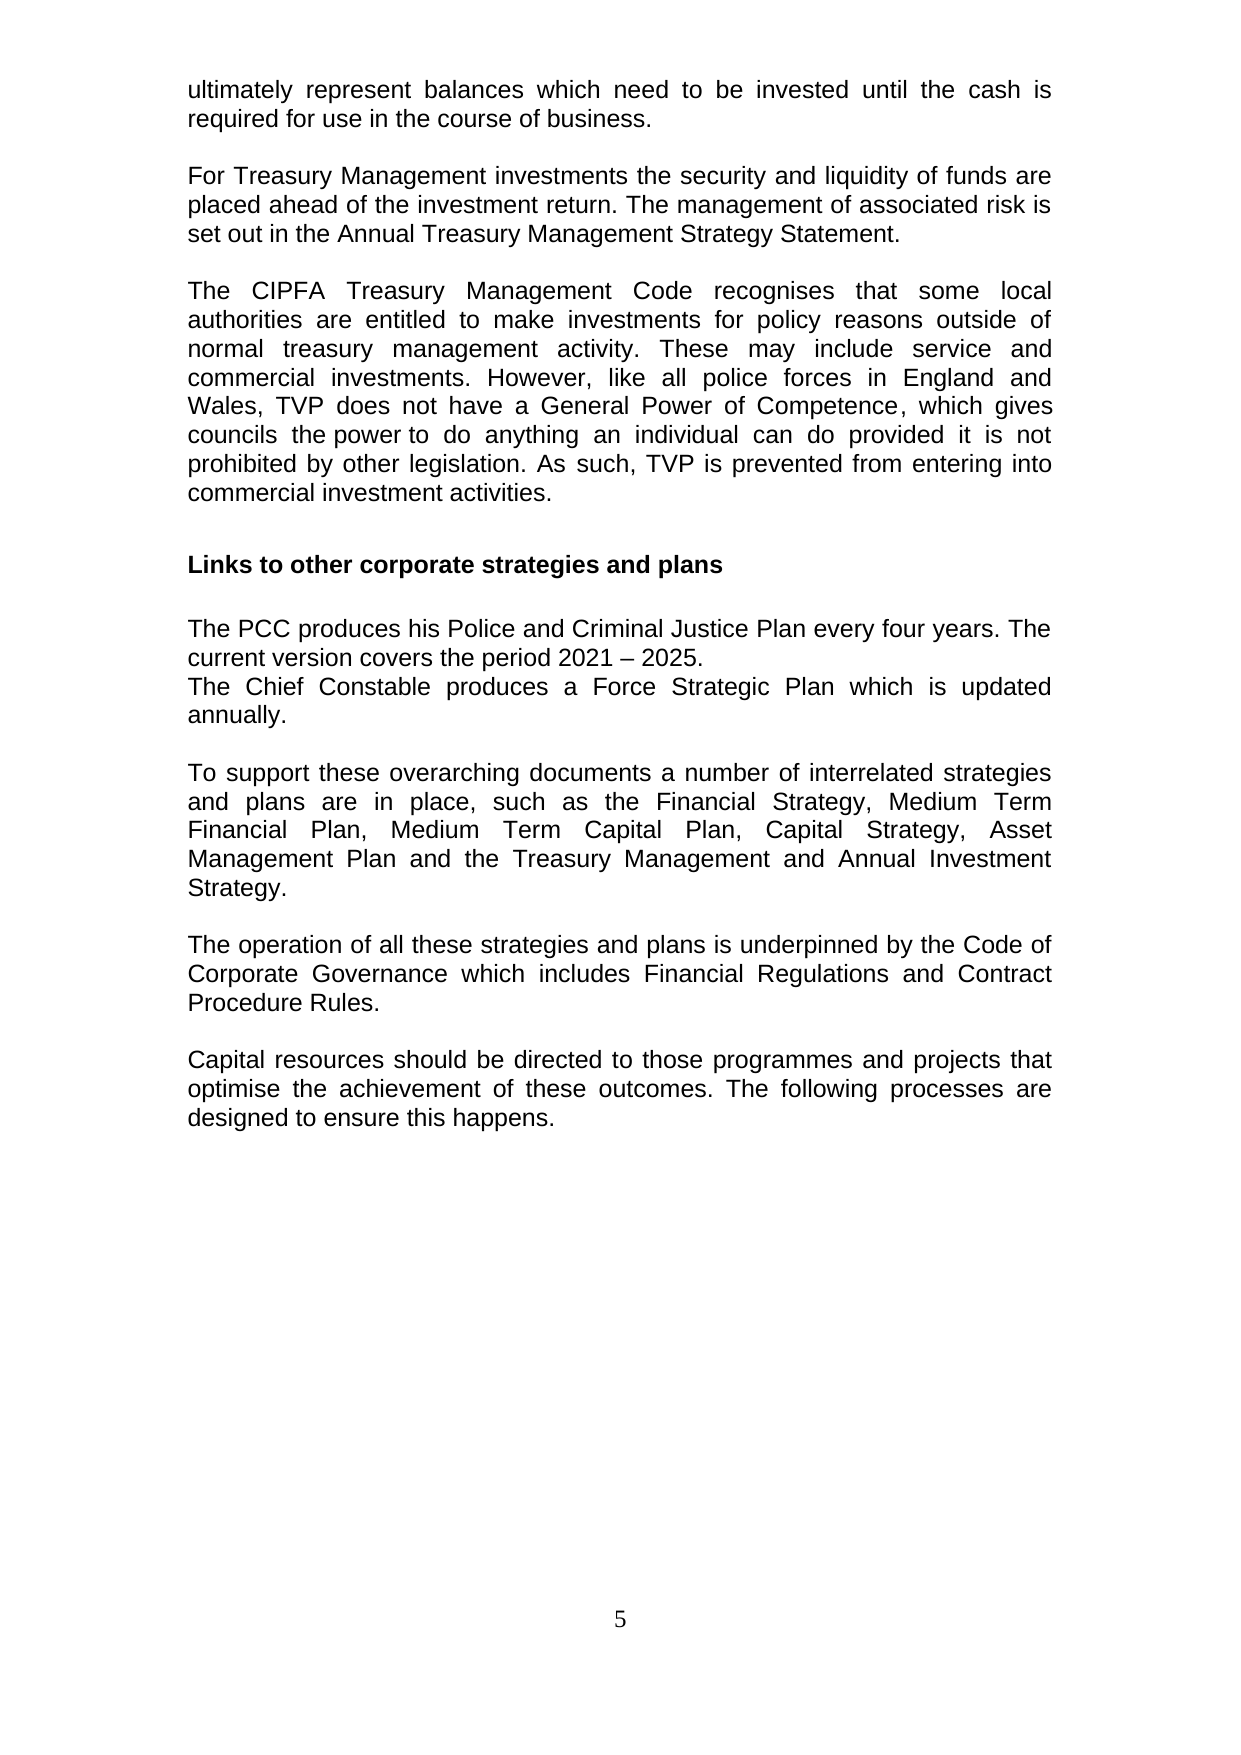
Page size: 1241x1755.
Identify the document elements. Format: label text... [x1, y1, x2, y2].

text The operation of all these strategies and plans is underpinned by the Code of Corporate Governance which includes Financial Regulations and Contract Procedure Rules. [187, 930, 1053, 1017]
text The PCC produces his Police and Criminal Justice Plan every four years. The current version covers the period 2021 – 2025. [187, 614, 1053, 672]
text The Chief Constable produces a Force Strategic Plan which is updated annually. [187, 672, 1053, 729]
subtitle Links to other corporate strategies and plans [187, 550, 1053, 579]
text Capital resources should be directed to those programmes and projects that optimise the achievement of these outcomes. The following processes are designed to ensure this happens. [187, 1045, 1053, 1132]
text ultimately represent balances which need to be invested until the cash is required for use in the course of business. [187, 75, 1053, 132]
text To support these overarching documents a number of interrelated strategies and plans are in place, such as the Financial Strategy, Medium Term Financial Plan, Medium Term Capital Plan, Capital Strategy, Asset Management Plan and the Treasury Management and Annual Investment Strategy. [187, 758, 1053, 902]
text The CIPFA Treasury Management Code recognises that some local authorities are entitled to make investments for policy reasons outside of normal treasury management activity. These may include service and commercial investments. However, like all police forces in England and Wales, TVP does not have a General Power of Competence, which gives councils the power to do anything an individual can do provided it is not prohibited by other legislation. As such, TVP is prevented from entering into commercial investment activities. [187, 276, 1053, 506]
text For Treasury Management investments the security and liquidity of funds are placed ahead of the investment return. The management of associated risk is set out in the Annual Treasury Management Strategy Statement. [187, 161, 1053, 247]
